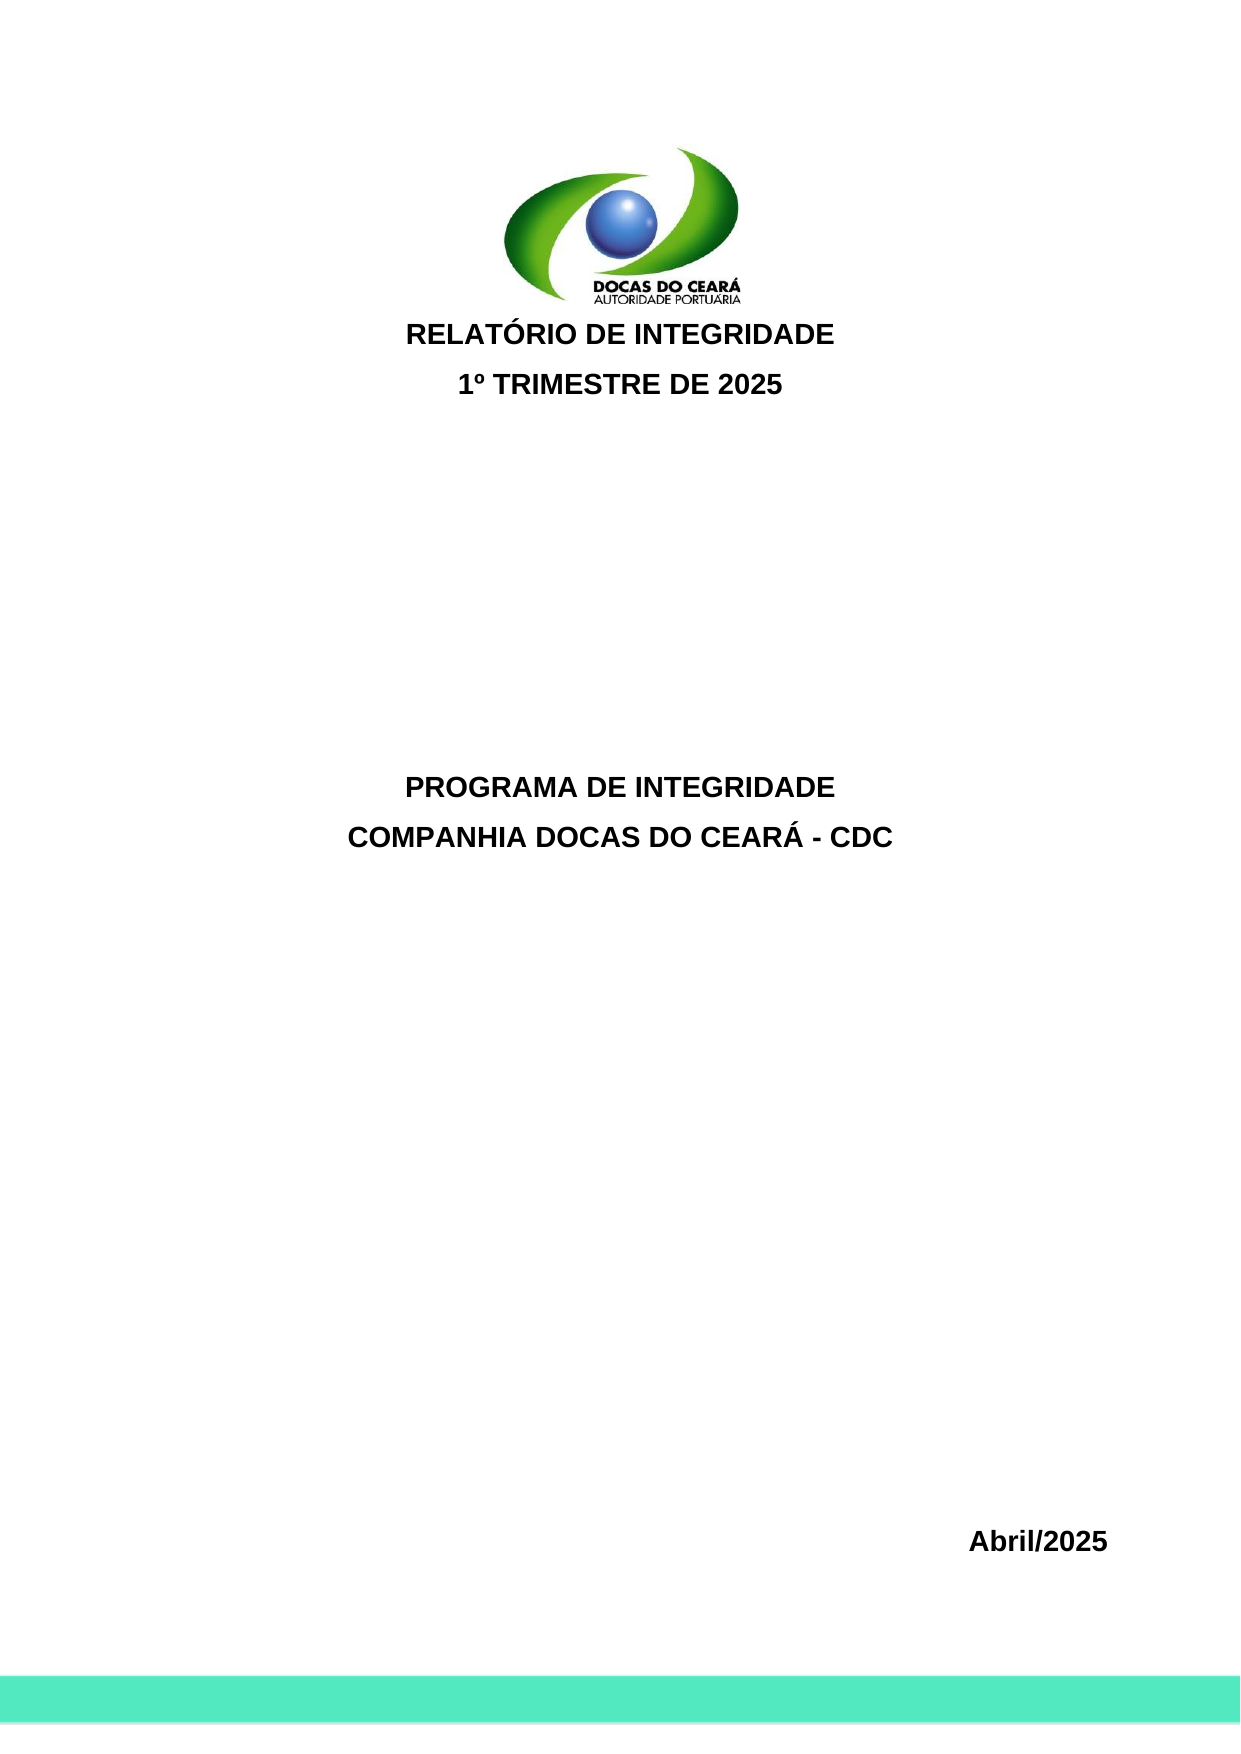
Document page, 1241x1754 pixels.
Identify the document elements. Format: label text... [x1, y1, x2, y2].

text COMPANHIA DOCAS DO CEARÁ - CDC [133, 820, 1107, 854]
text PROGRAMA DE INTEGRIDADE [133, 770, 1107, 803]
text RELATÓRIO DE INTEGRIDADE [133, 317, 1107, 351]
text 1º TRIMESTRE DE 2025 [133, 367, 1107, 401]
text Abril/2025 [133, 1524, 1107, 1558]
